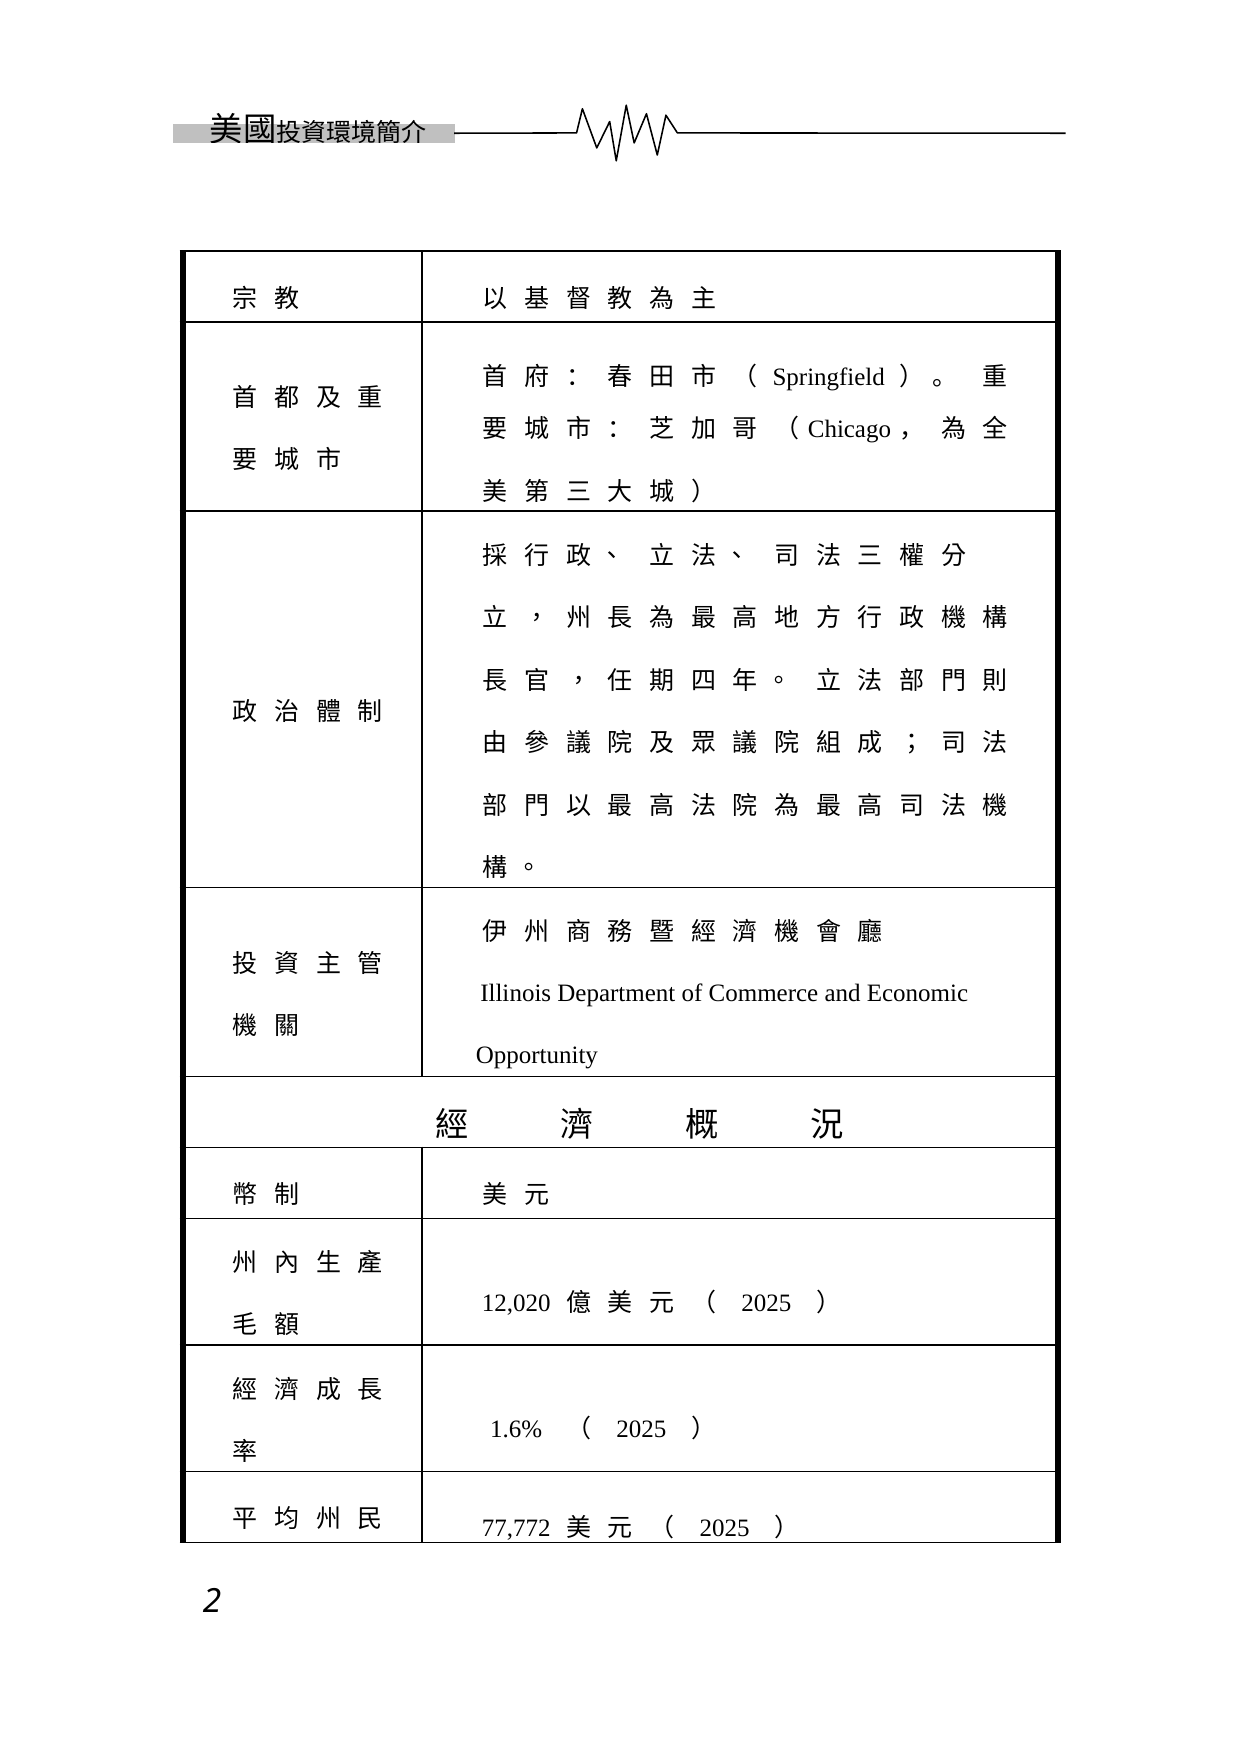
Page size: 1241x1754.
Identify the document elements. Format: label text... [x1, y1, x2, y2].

table_cell 伊州商務暨經濟機會廳 Illinois Department of Commerce and Economic Opportunity [423, 888, 1055, 1076]
table_cell 投資主管機關 [186, 888, 421, 1076]
table_cell 首都及重要城市 [186, 323, 421, 510]
table_cell 平均州民 [186, 1472, 421, 1541]
table_cell 幣制 [186, 1148, 421, 1217]
table_cell 77,772美元（2025） [423, 1472, 1055, 1541]
table_cell 採行政、立法、司法三權分立，州長為最高地方行政機構長官，任期四年。立法部門則由參議院及眾議院組成；司法部門以最高法院為最高司法機構。 [423, 512, 1055, 887]
table_cell 經 濟 概 況 [186, 1077, 1055, 1147]
table_cell 以基督教為主 [423, 252, 1055, 321]
table_cell 經濟成長率 [186, 1346, 421, 1471]
table_cell 州內生產毛額 [186, 1219, 421, 1344]
table_cell 首府：春田市（Springfield）。重要城市：芝加哥（Chicago，為全美第三大城） [423, 323, 1055, 510]
table_cell 宗教 [186, 252, 421, 321]
table_cell 政治體制 [186, 512, 421, 887]
table_cell 美元 [423, 1148, 1055, 1217]
table_cell 12,020億美元（2025） [423, 1219, 1055, 1344]
table_cell 1.6%（2025） [423, 1346, 1055, 1471]
